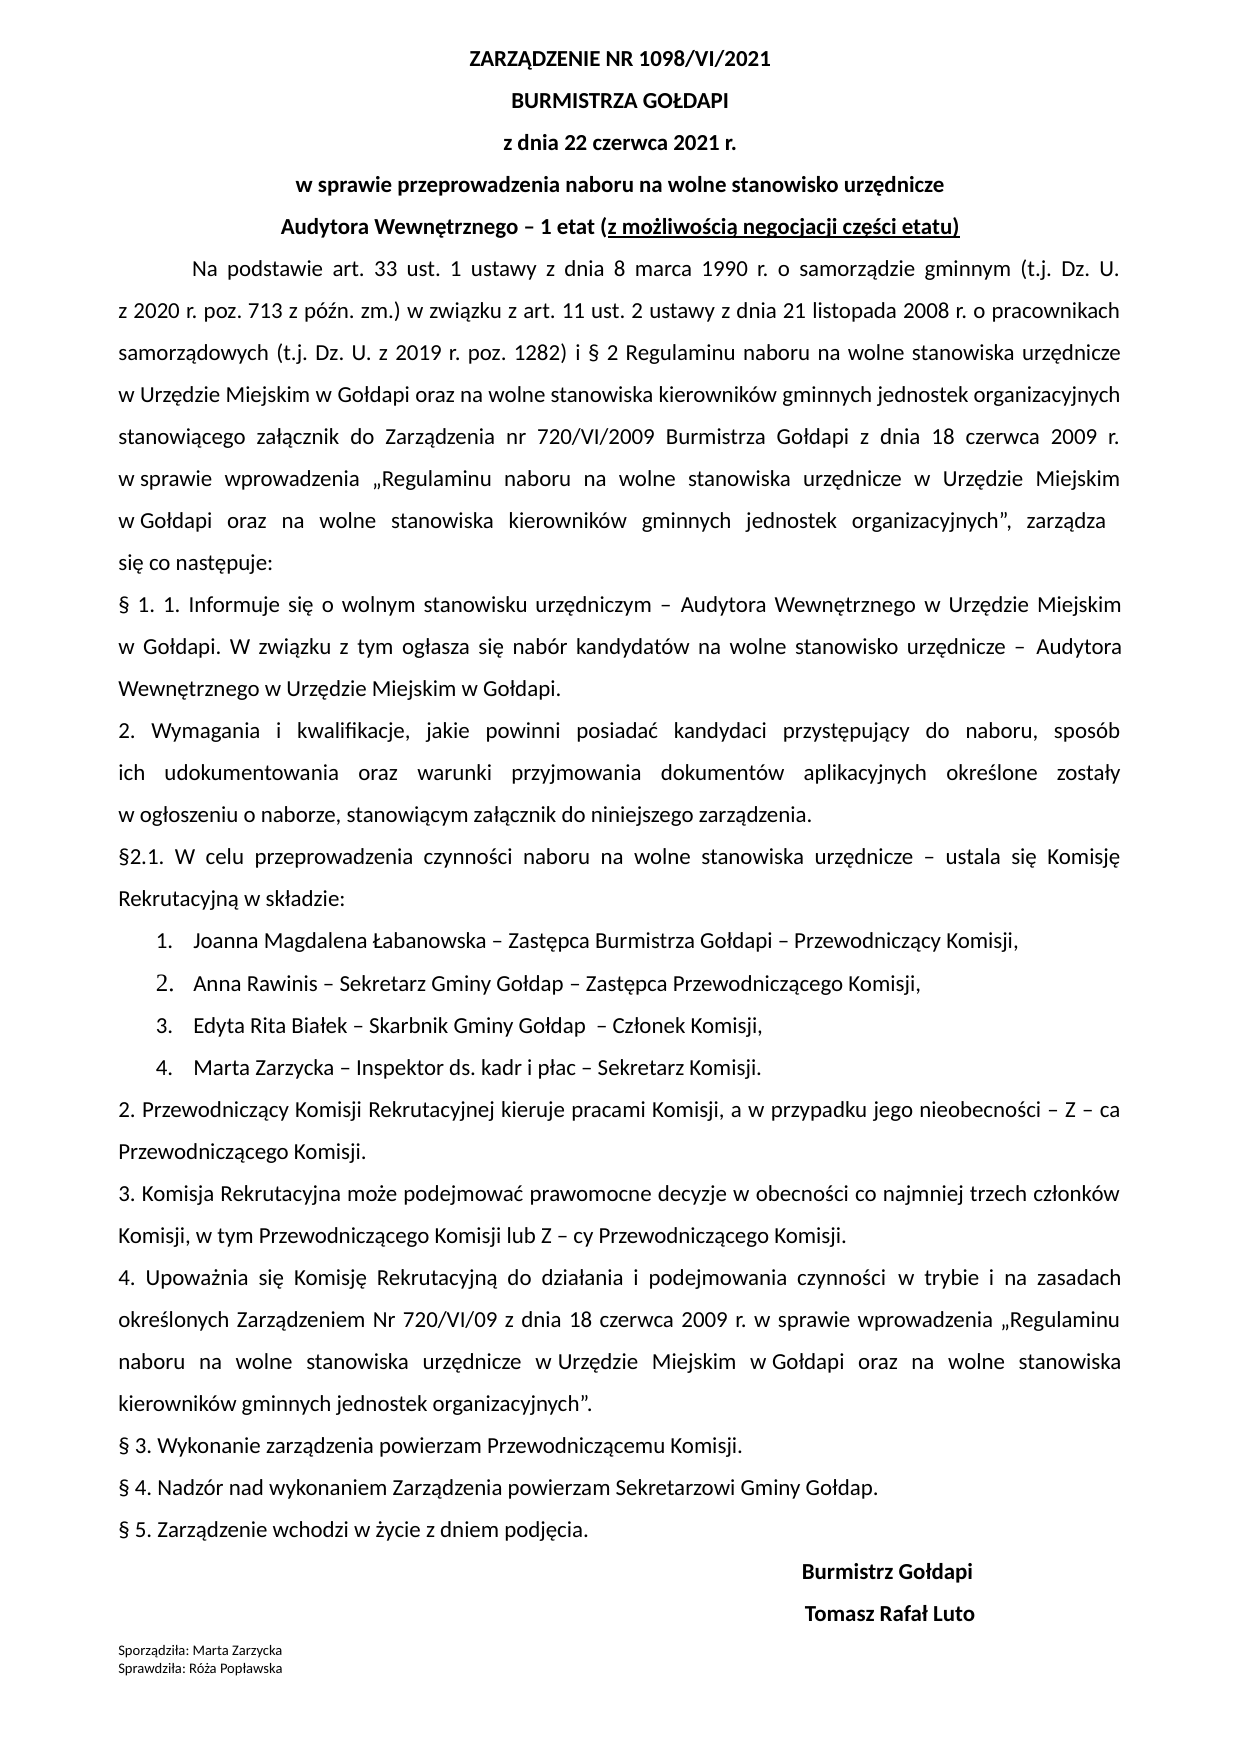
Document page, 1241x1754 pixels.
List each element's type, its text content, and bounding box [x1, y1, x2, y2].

list Marta Zarzycka – Inspektor ds. kadr i płac – Sekretarz Komisji. [156, 1053, 1122, 1081]
text Audytora Wewnętrznego – 1 etat (z możliwością negocjacji części etatu) [118, 212, 1122, 240]
text Sporządziła: Marta Zarzycka [118, 1641, 1122, 1659]
list Anna Rawinis – Sekretarz Gminy Gołdap – Zastępca Przewodniczącego Komisji, [156, 968, 1122, 997]
text Tomasz Rafał Luto [118, 1599, 1122, 1627]
text Sprawdziła: Róża Popławska [118, 1659, 1122, 1677]
text 2. Wymagania i kwalifikacje, jakie powinni posiadać kandydaci przystępujący do naboru, sposób ich udokumentowania oraz warunki przyjmowania dokumentów aplikacyjnych określone zostały w ogłoszeniu o naborze, stanowiącym załącznik do niniejszego zarządzenia. [118, 716, 1122, 828]
list Joanna Magdalena Łabanowska – Zastępca Burmistrza Gołdapi – Przewodniczący Komisji, [156, 926, 1122, 954]
text 4. Upoważnia się Komisję Rekrutacyjną do działania i podejmowania czynności w trybie i na zasadach określonych Zarządzeniem Nr 720/VI/09 z dnia 18 czerwca 2009 r. w sprawie wprowadzenia „Regulaminu naboru na wolne stanowiska urzędnicze w Urzędzie Miejskim w Gołdapi oraz na wolne stanowiska kierowników gminnych jednostek organizacyjnych”. [118, 1263, 1122, 1417]
text Burmistrz Gołdapi [118, 1557, 1122, 1585]
text § 5. Zarządzenie wchodzi w życie z dniem podjęcia. [118, 1515, 1122, 1543]
text 2. Przewodniczący Komisji Rekrutacyjnej kieruje pracami Komisji, a w przypadku jego nieobecności – Z – ca Przewodniczącego Komisji. [118, 1095, 1122, 1165]
list Edyta Rita Białek – Skarbnik Gminy Gołdap – Członek Komisji, [156, 1011, 1122, 1039]
text § 4. Nadzór nad wykonaniem Zarządzenia powierzam Sekretarzowi Gminy Gołdap. [118, 1473, 1122, 1501]
text §2.1. W celu przeprowadzenia czynności naboru na wolne stanowiska urzędnicze – ustala się Komisję Rekrutacyjną w składzie: [118, 842, 1122, 912]
subtitle ZARZĄDZENIE NR 1098/VI/2021 [118, 44, 1122, 72]
text 3. Komisja Rekrutacyjna może podejmować prawomocne decyzje w obecności co najmniej trzech członków Komisji, w tym Przewodniczącego Komisji lub Z – cy Przewodniczącego Komisji. [118, 1179, 1122, 1249]
text Na podstawie art. 33 ust. 1 ustawy z dnia 8 marca 1990 r. o samorządzie gminnym (t.j. Dz. U. z 2020 r. poz. 713 z późn. zm.) w związku z art. 11 ust. 2 ustawy z dnia 21 listopada 2008 r. o pracownikach samorządowych (t.j. Dz. U. z 2019 r. poz. 1282) i § 2 Regulaminu naboru na wolne stanowiska urzędnicze w Urzędzie Miejskim w Gołdapi oraz na wolne stanowiska kierowników gminnych jednostek organizacyjnych stanowiącego załącznik do Zarządzenia nr 720/VI/2009 Burmistrza Gołdapi z dnia 18 czerwca 2009 r. w sprawie wprowadzenia „Regulaminu naboru na wolne stanowiska urzędnicze w Urzędzie Miejskim w Gołdapi oraz na wolne stanowiska kierowników gminnych jednostek organizacyjnych”, zarządza się co następuje: [118, 254, 1122, 576]
text § 3. Wykonanie zarządzenia powierzam Przewodniczącemu Komisji. [118, 1431, 1122, 1459]
text w sprawie przeprowadzenia naboru na wolne stanowisko urzędnicze [118, 170, 1122, 198]
text z dnia 22 czerwca 2021 r. [118, 128, 1122, 156]
subtitle BURMISTRZA GOŁDAPI [118, 86, 1122, 114]
text § 1. 1. Informuje się o wolnym stanowisku urzędniczym – Audytora Wewnętrznego w Urzędzie Miejskim w Gołdapi. W związku z tym ogłasza się nabór kandydatów na wolne stanowisko urzędnicze – Audytora Wewnętrznego w Urzędzie Miejskim w Gołdapi. [118, 590, 1122, 702]
